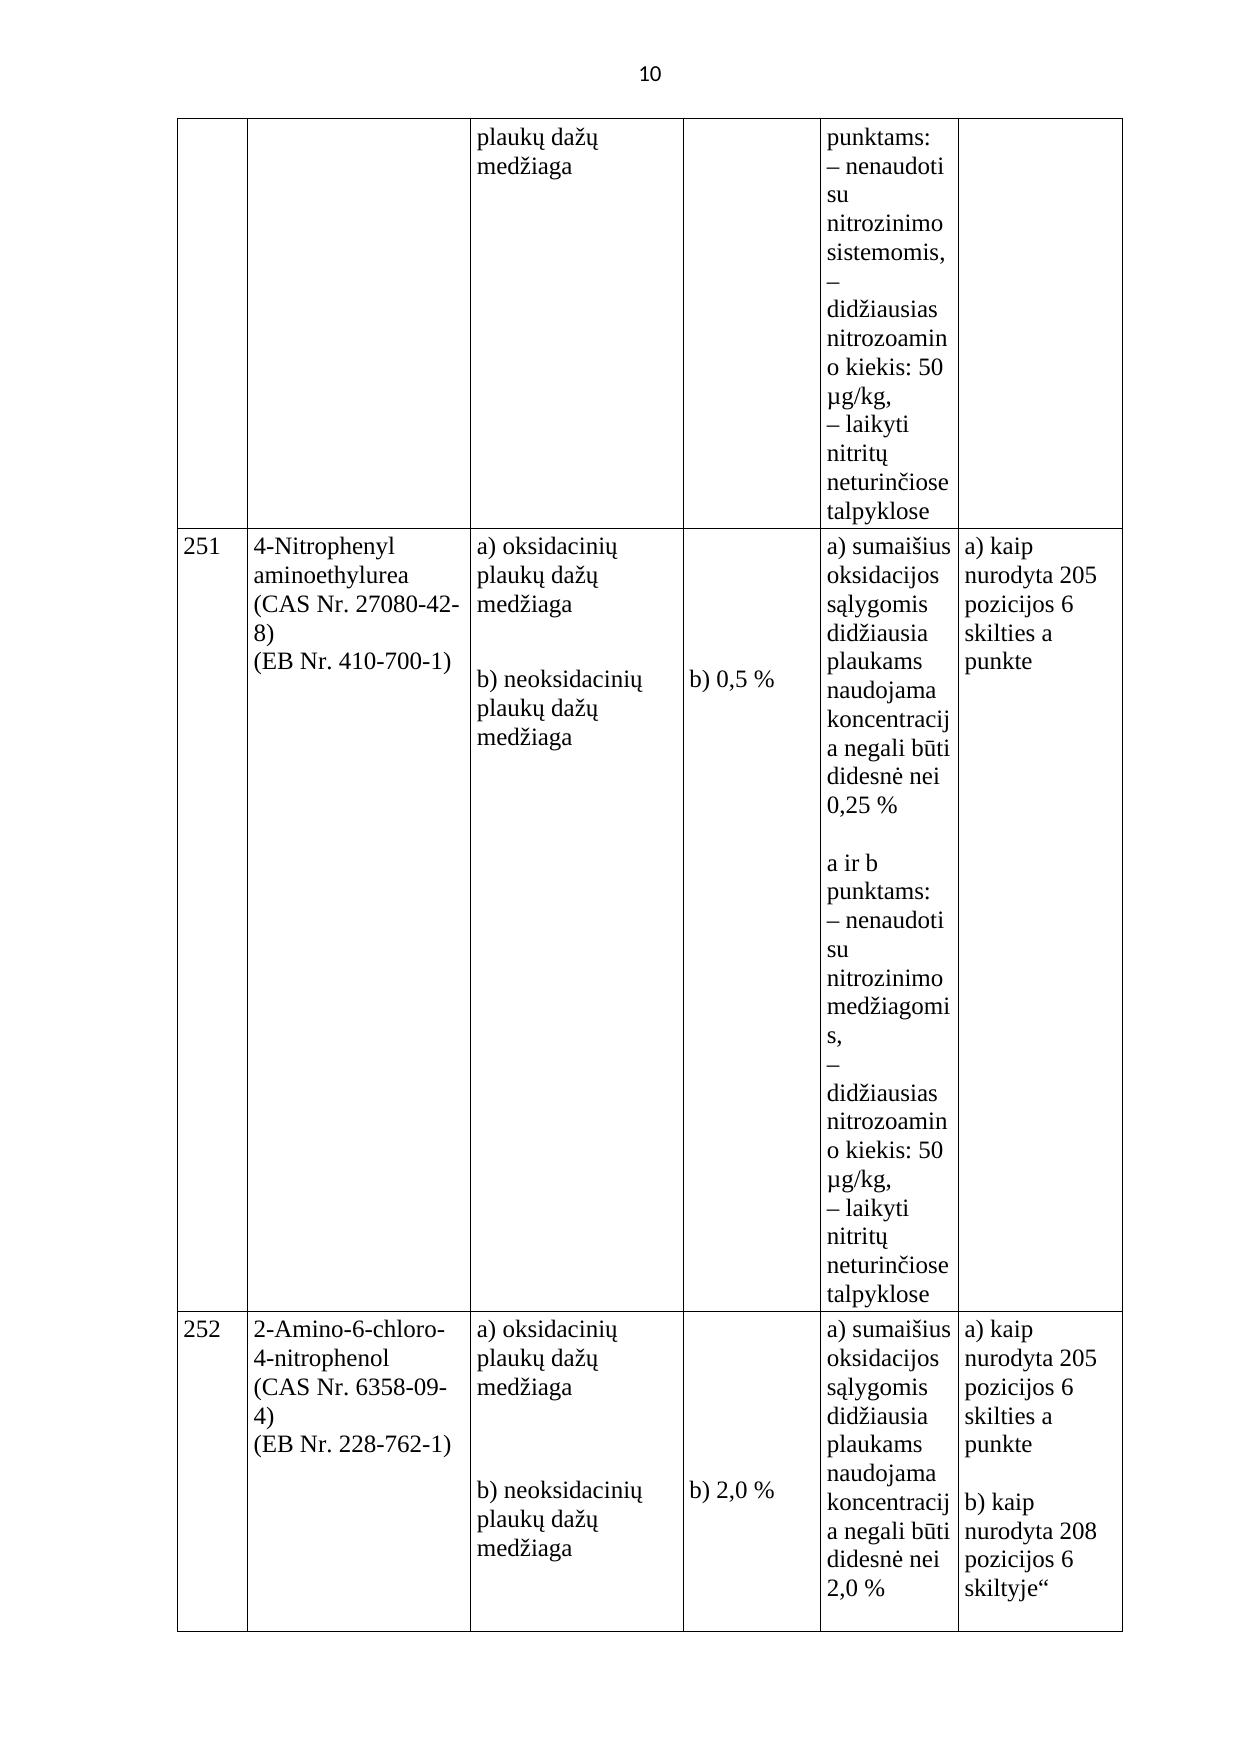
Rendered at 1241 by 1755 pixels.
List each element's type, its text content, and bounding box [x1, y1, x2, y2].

table_cell [959, 119, 1122, 527]
table_cell a) sumaišius oksidacijos sąlygomis didžiausia plaukams naudojama koncentracija negali būti didesnė nei 0,25 % a ir b punktams: – nenaudoti su nitrozinimo medžiagomis, – didžiausias nitrozoamino kiekis: 50 µg/kg, – laikyti nitritų neturinčiose talpyklose [821, 529, 958, 1311]
table_cell b) neoksidacinių plaukų dažų medžiaga [471, 660, 683, 1311]
table_cell punktams: – nenaudoti su nitrozinimo sistemomis, – didžiausias nitrozoamino kiekis: 50 µg/kg, – laikyti nitritų neturinčiose talpyklose [821, 119, 958, 527]
table_cell 4-Nitrophenyl aminoethylurea (CAS Nr. 27080-42-8) (EB Nr. 410-700-1) [248, 529, 470, 1311]
table_cell a) oksidacinių plaukų dažų medžiaga [471, 1312, 683, 1472]
table_cell [684, 529, 820, 660]
table_cell [684, 1312, 820, 1472]
table_cell [248, 119, 470, 527]
table_cell plaukų dažų medžiaga [471, 119, 683, 527]
table_cell 2-Amino-6-chloro-4-nitrophenol (CAS Nr. 6358-09-4) (EB Nr. 228-762-1) [248, 1312, 470, 1631]
table_cell b) 0,5 % [684, 660, 820, 1311]
table_cell a) kaip nurodyta 205 pozicijos 6 skilties a punkte [959, 529, 1122, 1311]
table_cell a) oksidacinių plaukų dažų medžiaga [471, 529, 683, 660]
table_cell 251 [178, 529, 247, 1311]
table_cell 252 [178, 1312, 247, 1631]
table_cell [178, 119, 247, 527]
table_cell [684, 119, 820, 527]
table_cell a) kaip nurodyta 205 pozicijos 6 skilties a punkte b) kaip nurodyta 208 pozicijos 6 skiltyje“ [959, 1312, 1122, 1631]
table_cell b) 2,0 % [684, 1472, 820, 1631]
table_cell a) sumaišius oksidacijos sąlygomis didžiausia plaukams naudojama koncentracija negali būti didesnė nei 2,0 % [821, 1312, 958, 1631]
table_cell b) neoksidacinių plaukų dažų medžiaga [471, 1472, 683, 1631]
